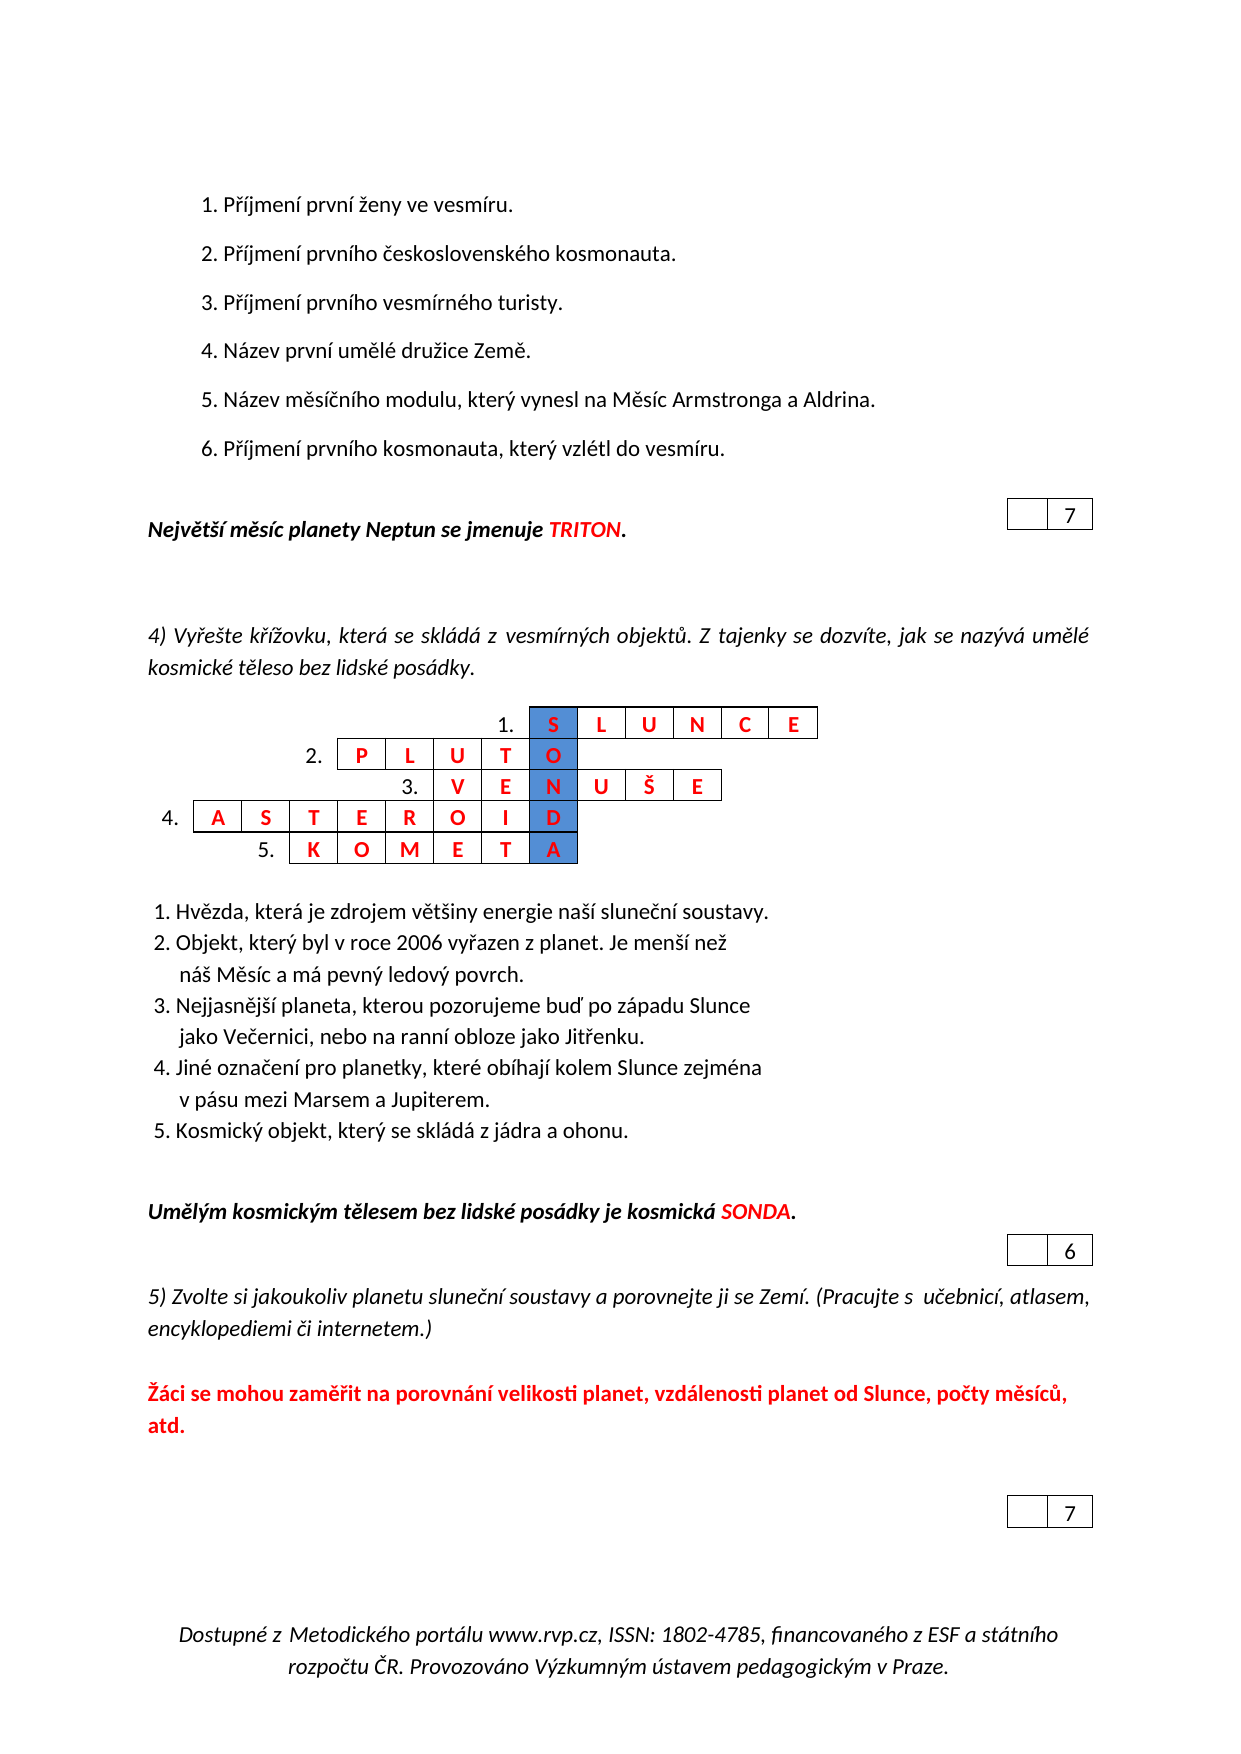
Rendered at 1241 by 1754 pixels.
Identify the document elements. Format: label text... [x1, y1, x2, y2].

table_cell 3. Příjmení prvního vesmírného turisty. [194, 267, 625, 316]
table_cell [769, 769, 818, 800]
table_cell [625, 169, 673, 218]
table_cell 6. Příjmení prvního kosmonauta, který vzlétl do vesmíru. [194, 413, 768, 462]
table_cell [578, 801, 625, 831]
table_cell náš Měsíc a má pevný ledový povrch. [146, 956, 577, 988]
table_cell K [290, 833, 337, 863]
table_header S [530, 708, 577, 738]
table_cell [960, 118, 1009, 169]
table_cell [721, 831, 769, 863]
table_cell [816, 169, 864, 218]
table_cell [864, 413, 912, 462]
table_cell [242, 769, 290, 800]
table_cell [769, 169, 816, 218]
table_cell O [530, 739, 577, 769]
table_cell [625, 267, 673, 316]
table_cell 3. Nejjasnější planeta, kterou pozorujeme buď po západu Slunce [146, 988, 818, 1019]
table_cell 5. Název měsíčního modulu, který vynesl na Měsíc Armstronga a Aldrina. [194, 365, 912, 413]
table_header N [674, 708, 721, 738]
table_cell [529, 169, 577, 218]
table_cell [721, 218, 768, 267]
table_cell [625, 831, 673, 863]
table_cell [146, 118, 193, 169]
table_cell [625, 118, 673, 169]
table_cell [577, 316, 625, 364]
table_cell [721, 267, 768, 316]
table_cell [816, 267, 864, 316]
table_cell [912, 365, 960, 413]
table_cell [816, 218, 864, 267]
text Největší měsíc planety Neptun se jmenuje TRITON. [148, 515, 1092, 543]
table_cell D [530, 801, 577, 831]
table_cell [673, 1019, 721, 1050]
table_header [1008, 1235, 1047, 1265]
table_cell [194, 769, 242, 800]
table_cell [625, 316, 673, 364]
table_cell [769, 267, 816, 316]
table_cell [529, 118, 577, 169]
table_cell R [386, 801, 433, 831]
table_header 7 [1048, 499, 1092, 529]
table_cell [338, 770, 386, 800]
table_cell [673, 267, 721, 316]
table_cell 5. [242, 833, 289, 863]
table_cell [290, 864, 338, 894]
table_cell [960, 365, 1009, 413]
table_cell [386, 864, 433, 894]
table_cell [769, 739, 818, 769]
table_cell [673, 863, 721, 894]
table_cell [912, 267, 960, 316]
table_cell [146, 267, 193, 316]
table_cell [625, 863, 673, 894]
table_cell [864, 316, 912, 364]
table_header [386, 706, 433, 738]
table_cell [912, 316, 960, 364]
table_cell [960, 267, 1009, 316]
table_cell [146, 413, 193, 462]
table_header [290, 706, 338, 738]
table_cell [146, 769, 194, 800]
table_cell [721, 169, 768, 218]
table_cell [816, 118, 864, 169]
table_header C [722, 708, 768, 738]
table_cell [140, 413, 146, 462]
table_cell 2. Objekt, který byl v roce 2006 vyřazen z planet. Je menší než [146, 925, 818, 956]
text Žáci se mohou zaměřit na porovnání velikosti planet, vzdálenosti planet od Slunce, počty měsíců, atd. [148, 1379, 1092, 1439]
table_cell O [434, 801, 481, 831]
table_cell [242, 863, 290, 894]
table_cell [337, 118, 385, 169]
table_cell [960, 413, 1009, 462]
table_cell [140, 218, 146, 267]
table_cell [577, 863, 625, 894]
table_cell [864, 267, 912, 316]
table_cell [673, 1081, 721, 1113]
table_cell [816, 316, 864, 364]
table_cell [721, 1113, 769, 1144]
table_cell T [290, 801, 337, 831]
table_cell A [530, 833, 577, 863]
table_cell U [578, 770, 625, 800]
table_cell [960, 169, 1009, 218]
table_cell L [386, 739, 433, 769]
table_cell [433, 118, 481, 169]
table_header U [626, 708, 673, 738]
table_header [242, 706, 290, 738]
table_cell [721, 739, 769, 769]
table_cell [146, 738, 194, 769]
table_cell [721, 863, 769, 894]
table_cell [338, 864, 386, 894]
table_header [1008, 1496, 1047, 1527]
table_cell [673, 801, 721, 831]
table_cell U [434, 739, 481, 769]
table_cell [721, 956, 769, 988]
table_cell [721, 800, 769, 831]
table_cell 3. [386, 770, 433, 800]
table_cell [912, 413, 960, 462]
text 4) Vyřešte křížovku, která se skládá z vesmírných objektů. Z tajenky se dozvíte, jak se nazývá umělé kosmické těleso bez lidské posádky. [148, 621, 1092, 681]
table_cell P [338, 739, 385, 769]
table_cell [816, 413, 864, 462]
table_cell [146, 169, 193, 218]
table_cell [864, 169, 912, 218]
table_cell A [194, 801, 241, 831]
table_cell 2. [290, 738, 337, 769]
table_cell [140, 169, 146, 218]
table_cell [481, 118, 529, 169]
table_cell V [434, 770, 481, 800]
table_cell 4. Jiné označení pro planetky, které obíhají kolem Slunce zejména [146, 1050, 818, 1081]
table_cell [673, 956, 721, 988]
table_cell [769, 118, 816, 169]
table_header [338, 706, 386, 738]
table_cell [769, 413, 816, 462]
table_cell I [482, 801, 529, 831]
table_cell [625, 739, 673, 769]
table_cell O [338, 833, 385, 863]
table_cell [146, 218, 193, 267]
table_cell [578, 739, 625, 769]
table_cell [194, 118, 241, 169]
table_cell [673, 169, 721, 218]
table_header E [769, 708, 817, 738]
table_cell E [482, 770, 529, 800]
table_cell M [386, 833, 433, 863]
table_cell [722, 769, 769, 800]
table_cell [673, 831, 721, 863]
table_cell [769, 800, 818, 831]
table_cell [577, 956, 625, 988]
table_cell [673, 316, 721, 364]
table_cell 1. Hvězda, která je zdrojem většiny energie naší sluneční soustavy. [146, 894, 818, 925]
table_cell [241, 118, 289, 169]
table_cell [912, 169, 960, 218]
table_cell [140, 267, 146, 316]
table_cell T [482, 739, 529, 769]
table_cell S [242, 801, 289, 831]
table_cell 4. Název první umělé družice Země. [194, 316, 577, 364]
table_cell [769, 218, 816, 267]
table_header [434, 706, 481, 738]
table_cell [769, 1081, 818, 1113]
table_cell E [674, 770, 721, 800]
table_cell [578, 831, 625, 863]
table_cell [673, 118, 721, 169]
table_cell E [434, 833, 481, 863]
table_cell 5. Kosmický objekt, který se skládá z jádra a ohonu. [146, 1113, 673, 1144]
table_cell 4. [146, 800, 193, 831]
table_cell N [530, 770, 577, 800]
table_cell [912, 118, 960, 169]
table_cell [529, 1081, 577, 1113]
table_cell 1. Příjmení první ženy ve vesmíru. [194, 169, 529, 218]
table_cell [769, 316, 816, 364]
table_cell [194, 833, 242, 863]
table_cell [289, 118, 337, 169]
table_cell [769, 831, 818, 863]
table_cell [529, 864, 577, 894]
table_cell [912, 218, 960, 267]
table_cell [673, 1113, 721, 1144]
text Umělým kosmickým tělesem bez lidské posádky je kosmická SONDA. [148, 1197, 1092, 1225]
table_cell [140, 118, 146, 169]
table_cell E [338, 801, 385, 831]
table_header 1. [481, 706, 529, 738]
table_cell [625, 956, 673, 988]
table_cell [864, 218, 912, 267]
table_cell v pásu mezi Marsem a Jupiterem. [146, 1081, 529, 1113]
table_header 7 [1048, 1496, 1092, 1527]
table_cell jako Večernici, nebo na ranní obloze jako Jitřenku. [146, 1019, 673, 1050]
table_cell [290, 769, 338, 800]
table_cell [146, 831, 194, 863]
table_cell [194, 738, 242, 769]
table_cell [577, 1081, 625, 1113]
table_cell [434, 864, 481, 894]
table_cell Š [626, 770, 673, 800]
table_cell [769, 1113, 818, 1144]
table_cell [960, 218, 1009, 267]
table_cell [146, 863, 194, 894]
table_cell [721, 1081, 769, 1113]
table_cell [960, 316, 1009, 364]
table_cell [625, 801, 673, 831]
table_cell [481, 864, 529, 894]
table_cell [721, 1019, 769, 1050]
table_cell [140, 365, 146, 413]
table_cell [146, 316, 193, 364]
table_cell [140, 316, 146, 364]
text 5) Zvolte si jakoukoliv planetu sluneční soustavy a porovnejte ji se Zemí. (Pracujte s učebnicí, atlasem, encyklopediemi či internetem.) [148, 1282, 1092, 1342]
table_cell [721, 118, 768, 169]
table_cell [242, 738, 290, 769]
table_cell [577, 169, 625, 218]
table_cell [769, 1019, 818, 1050]
table_header L [578, 708, 625, 738]
table_cell 2. Příjmení prvního československého kosmonauta. [194, 218, 721, 267]
table_cell [769, 863, 818, 894]
table_cell [625, 1081, 673, 1113]
table_cell [864, 118, 912, 169]
table_cell [673, 739, 721, 769]
table_cell [146, 365, 193, 413]
table_header 6 [1048, 1235, 1092, 1265]
table_cell [769, 956, 818, 988]
table_cell [577, 118, 625, 169]
table_header [146, 706, 194, 738]
table_header [1008, 499, 1047, 529]
table_cell [721, 316, 768, 364]
table_header [194, 706, 242, 738]
table_cell [194, 863, 242, 894]
table_cell [385, 118, 433, 169]
table_cell T [482, 833, 529, 863]
